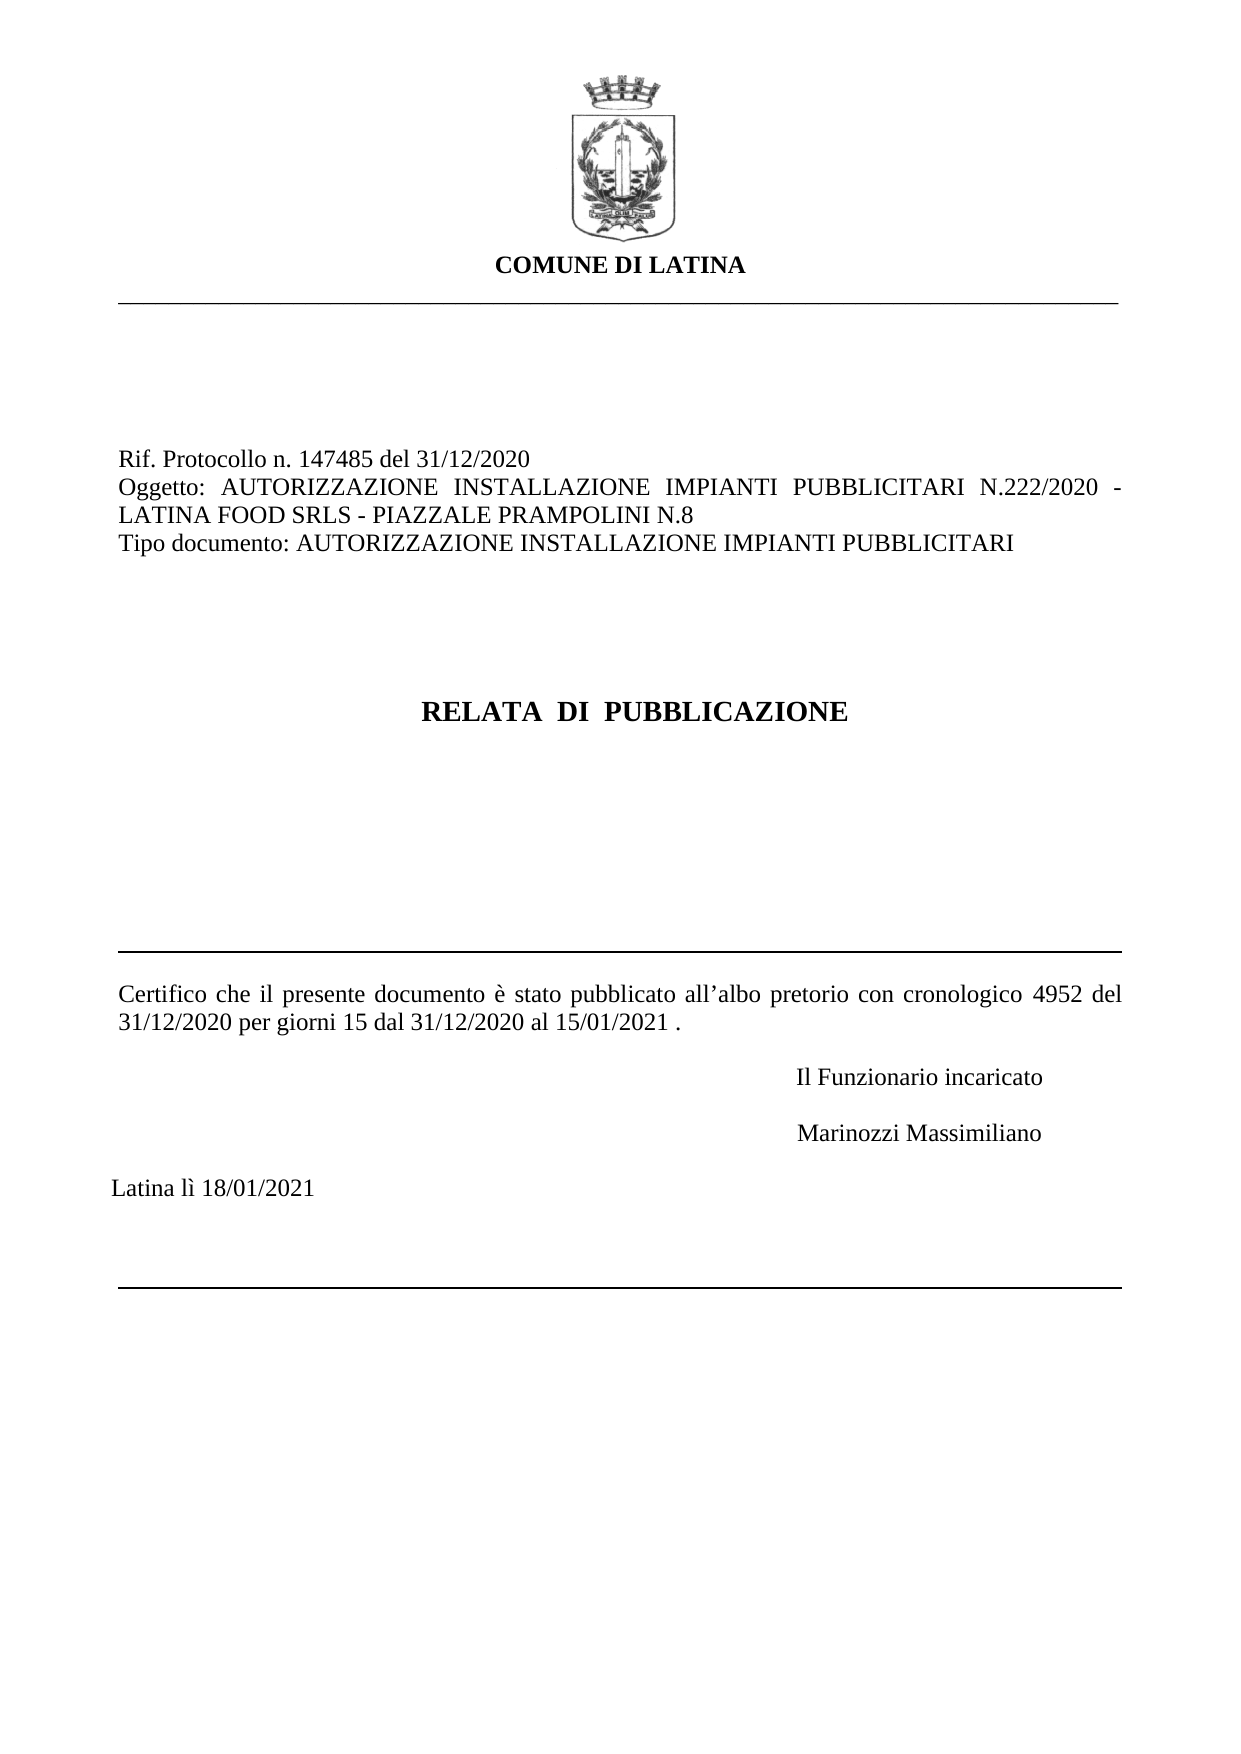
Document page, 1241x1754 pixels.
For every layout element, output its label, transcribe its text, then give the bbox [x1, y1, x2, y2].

table_cell [591, 1091, 692, 1119]
table_cell Marinozzi Massimiliano [709, 1119, 1129, 1146]
table_cell [692, 1146, 709, 1174]
picture [556, 75, 685, 252]
table_header [591, 1063, 692, 1091]
table_cell [692, 1091, 709, 1119]
text Oggetto: AUTORIZZAZIONE INSTALLAZIONE IMPIANTI PUBBLICITARI N.222/2020 - LATINA FOOD SRLS - PIAZZALE PRAMPOLINI N.8 [118, 473, 1122, 529]
table_cell [709, 1146, 1129, 1174]
table_cell [709, 1174, 1129, 1202]
text Tipo documento: AUTORIZZAZIONE INSTALLAZIONE IMPIANTI PUBBLICITARI [118, 529, 1122, 556]
table_cell [692, 1119, 709, 1146]
table_cell [111, 1119, 591, 1146]
text Rif. Protocollo n. 147485 del 31/12/2020 [118, 446, 1122, 473]
text Certifico che il presente documento è stato pubblicato all’albo pretorio con cronologico 4952 del 31/12/2020 per giorni 15 dal 31/12/2020 al 15/01/2021 . [118, 980, 1122, 1036]
table_header [111, 1063, 591, 1091]
table_cell [111, 1091, 591, 1119]
table_cell [591, 1119, 692, 1146]
table_header [692, 1063, 709, 1091]
subtitle RELATA DI PUBBLICAZIONE [118, 695, 1122, 727]
table_cell [692, 1174, 709, 1202]
table_cell Latina lì 18/01/2021 [111, 1174, 591, 1202]
table_header Il Funzionario incaricato [709, 1063, 1129, 1091]
table_cell [111, 1146, 591, 1174]
table_cell [709, 1091, 1129, 1119]
table_cell [591, 1146, 692, 1174]
table_cell [591, 1174, 692, 1202]
